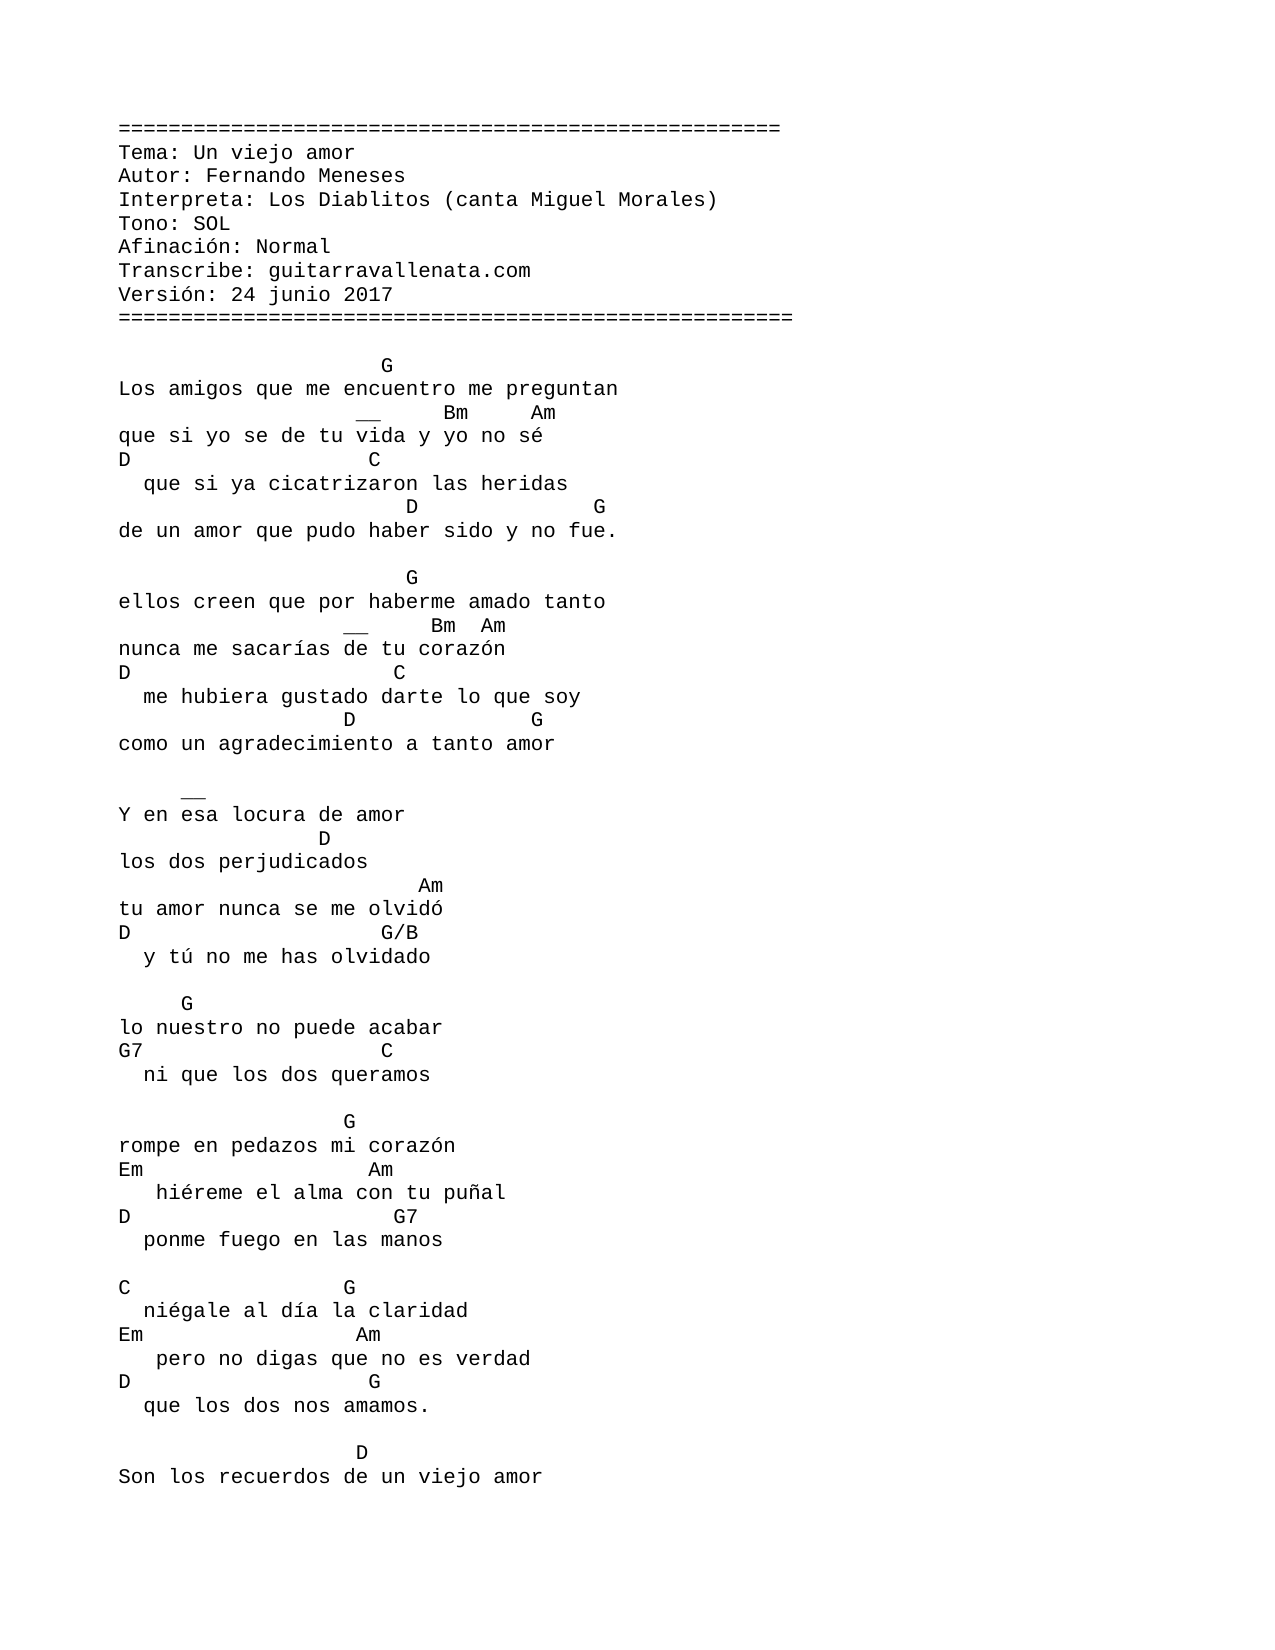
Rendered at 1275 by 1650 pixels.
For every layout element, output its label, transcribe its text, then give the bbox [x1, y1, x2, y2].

text G7 C [118, 1040, 1157, 1064]
text me hubiera gustado darte lo que soy [118, 686, 1157, 709]
text D [118, 827, 1157, 851]
text D G/B [118, 922, 1157, 946]
text Versión: 24 junio 2017 [118, 284, 1157, 307]
text Em Am [118, 1324, 1157, 1348]
text D G [118, 1371, 1157, 1395]
text D [118, 1442, 1157, 1466]
text que si ya cicatrizaron las heridas [118, 473, 1157, 496]
text niégale al día la claridad [118, 1300, 1157, 1324]
text que los dos nos amamos. [118, 1395, 1157, 1419]
text hiéreme el alma con tu puñal [118, 1182, 1157, 1206]
text Y en esa locura de amor [118, 804, 1157, 827]
text G [118, 993, 1157, 1017]
text Son los recuerdos de un viejo amor [118, 1466, 1157, 1489]
text y tú no me has olvidado [118, 946, 1157, 969]
text Interpreta: Los Diablitos (canta Miguel Morales) [118, 189, 1157, 213]
text de un amor que pudo haber sido y no fue. [118, 520, 1157, 544]
text D C [118, 662, 1157, 686]
text los dos perjudicados [118, 851, 1157, 875]
text ponme fuego en las manos [118, 1229, 1157, 1253]
text __ [118, 780, 1157, 804]
text Em Am [118, 1158, 1157, 1182]
text lo nuestro no puede acabar [118, 1017, 1157, 1040]
text __ Bm Am [118, 615, 1157, 638]
text que si yo se de tu vida y yo no sé [118, 426, 1157, 449]
text Transcribe: guitarravallenata.com [118, 260, 1157, 284]
text como un agradecimiento a tanto amor [118, 733, 1157, 757]
text Tono: SOL [118, 213, 1157, 236]
text Autor: Fernando Meneses [118, 165, 1157, 189]
text Tema: Un viejo amor [118, 142, 1157, 165]
text Afinación: Normal [118, 236, 1157, 260]
text nunca me sacarías de tu corazón [118, 638, 1157, 662]
text D G [118, 709, 1157, 733]
text tu amor nunca se me olvidó [118, 898, 1157, 922]
text ===================================================== [118, 118, 1157, 142]
text G [118, 1111, 1157, 1135]
text __ Bm Am [118, 402, 1157, 426]
text G [118, 567, 1157, 591]
text ni que los dos queramos [118, 1064, 1157, 1088]
text ====================================================== [118, 307, 1157, 331]
text D G [118, 496, 1157, 520]
text C G [118, 1277, 1157, 1300]
text rompe en pedazos mi corazón [118, 1135, 1157, 1158]
text G [118, 354, 1157, 378]
text Los amigos que me encuentro me preguntan [118, 378, 1157, 402]
text ellos creen que por haberme amado tanto [118, 591, 1157, 615]
text pero no digas que no es verdad [118, 1348, 1157, 1371]
text D G7 [118, 1206, 1157, 1229]
text Am [118, 875, 1157, 898]
text D C [118, 449, 1157, 473]
